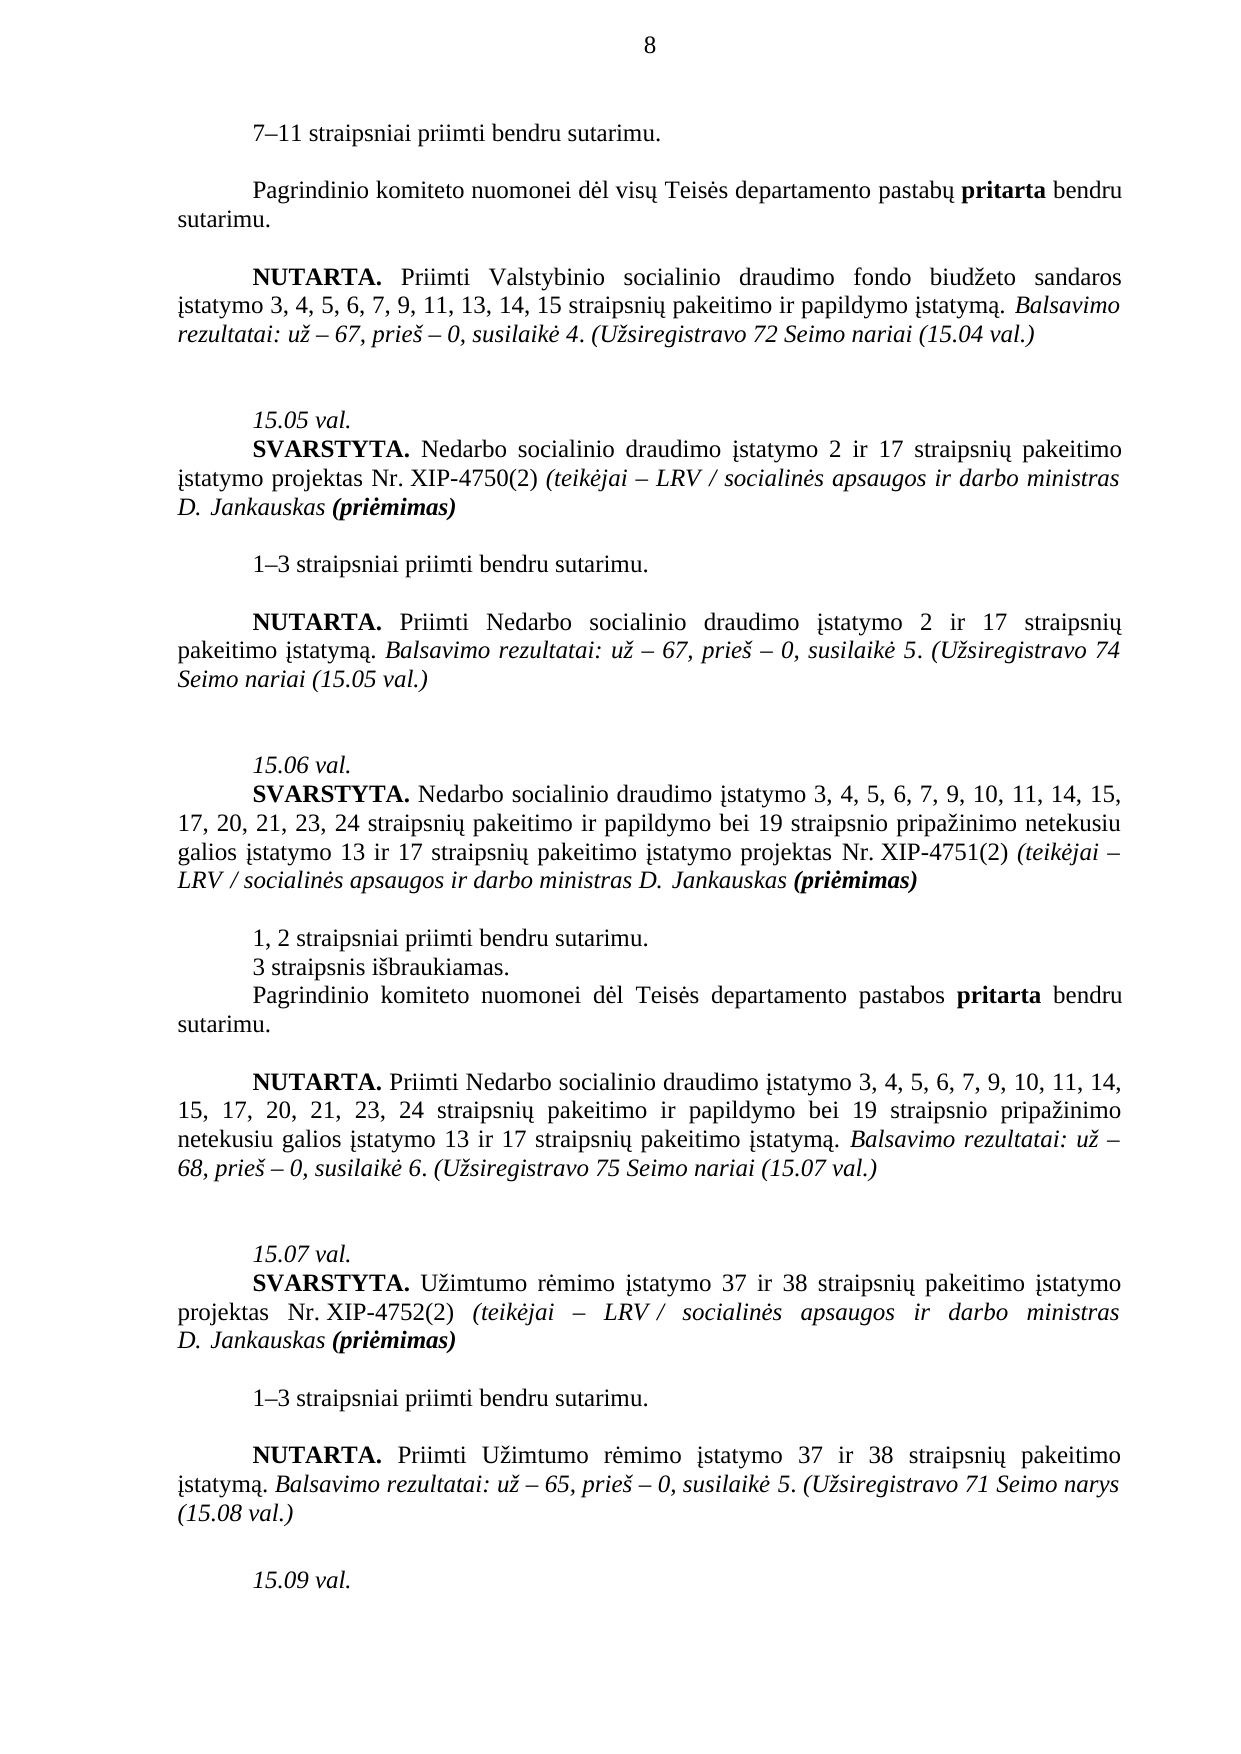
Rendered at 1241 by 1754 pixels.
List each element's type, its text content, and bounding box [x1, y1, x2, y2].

text 1, 2 straipsniai priimti bendru sutarimu. [177, 923, 1122, 952]
text 15.07 val. [177, 1239, 1122, 1268]
text 7–11 straipsniai priimti bendru sutarimu. [177, 118, 1122, 147]
text 3 straipsnis išbraukiamas. [177, 952, 1122, 981]
text NUTARTA. Priimti Užimtumo rėmimo įstatymo 37 ir 38 straipsnių pakeitimo įstatymą. Balsavimo rezultatai: už – 65, prieš – 0, susilaikė 5. (Užsiregistravo 71 Seimo narys (15.08 val.) [177, 1441, 1122, 1527]
text 1–3 straipsniai priimti bendru sutarimu. [177, 549, 1122, 578]
text Pagrindinio komiteto nuomonei dėl visų Teisės departamento pastabų pritarta bendru sutarimu. [177, 176, 1122, 233]
text SVARSTYTA. Nedarbo socialinio draudimo įstatymo 3, 4, 5, 6, 7, 9, 10, 11, 14, 15, 17, 20, 21, 23, 24 straipsnių pakeitimo ir papildymo bei 19 straipsnio pripažinimo netekusiu galios įstatymo 13 ir 17 straipsnių pakeitimo įstatymo projektas Nr. XIP-4751(2) (teikėjai – LRV / socialinės apsaugos ir darbo ministras D. Jankauskas (priėmimas) [177, 779, 1122, 894]
text 1–3 straipsniai priimti bendru sutarimu. [177, 1383, 1122, 1412]
text 15.05 val. [177, 406, 1122, 434]
text NUTARTA. Priimti Nedarbo socialinio draudimo įstatymo 2 ir 17 straipsnių pakeitimo įstatymą. Balsavimo rezultatai: už – 67, prieš – 0, susilaikė 5. (Užsiregistravo 74 Seimo nariai (15.05 val.) [177, 607, 1122, 693]
text SVARSTYTA. Nedarbo socialinio draudimo įstatymo 2 ir 17 straipsnių pakeitimo įstatymo projektas Nr. XIP-4750(2) (teikėjai – LRV / socialinės apsaugos ir darbo ministras D. Jankauskas (priėmimas) [177, 434, 1122, 521]
text Pagrindinio komiteto nuomonei dėl Teisės departamento pastabos pritarta bendru sutarimu. [177, 981, 1122, 1038]
text NUTARTA. Priimti Valstybinio socialinio draudimo fondo biudžeto sandaros įstatymo 3, 4, 5, 6, 7, 9, 11, 13, 14, 15 straipsnių pakeitimo ir papildymo įstatymą. Balsavimo rezultatai: už – 67, prieš – 0, susilaikė 4. (Užsiregistravo 72 Seimo nariai (15.04 val.) [177, 262, 1122, 348]
text NUTARTA. Priimti Nedarbo socialinio draudimo įstatymo 3, 4, 5, 6, 7, 9, 10, 11, 14, 15, 17, 20, 21, 23, 24 straipsnių pakeitimo ir papildymo bei 19 straipsnio pripažinimo netekusiu galios įstatymo 13 ir 17 straipsnių pakeitimo įstatymą. Balsavimo rezultatai: už – 68, prieš – 0, susilaikė 6. (Užsiregistravo 75 Seimo nariai (15.07 val.) [177, 1067, 1122, 1182]
text SVARSTYTA. Užimtumo rėmimo įstatymo 37 ir 38 straipsnių pakeitimo įstatymo projektas Nr. XIP-4752(2) (teikėjai – LRV / socialinės apsaugos ir darbo ministras D. Jankauskas (priėmimas) [177, 1268, 1122, 1354]
text 15.09 val. [177, 1565, 1122, 1594]
text 15.06 val. [177, 751, 1122, 779]
